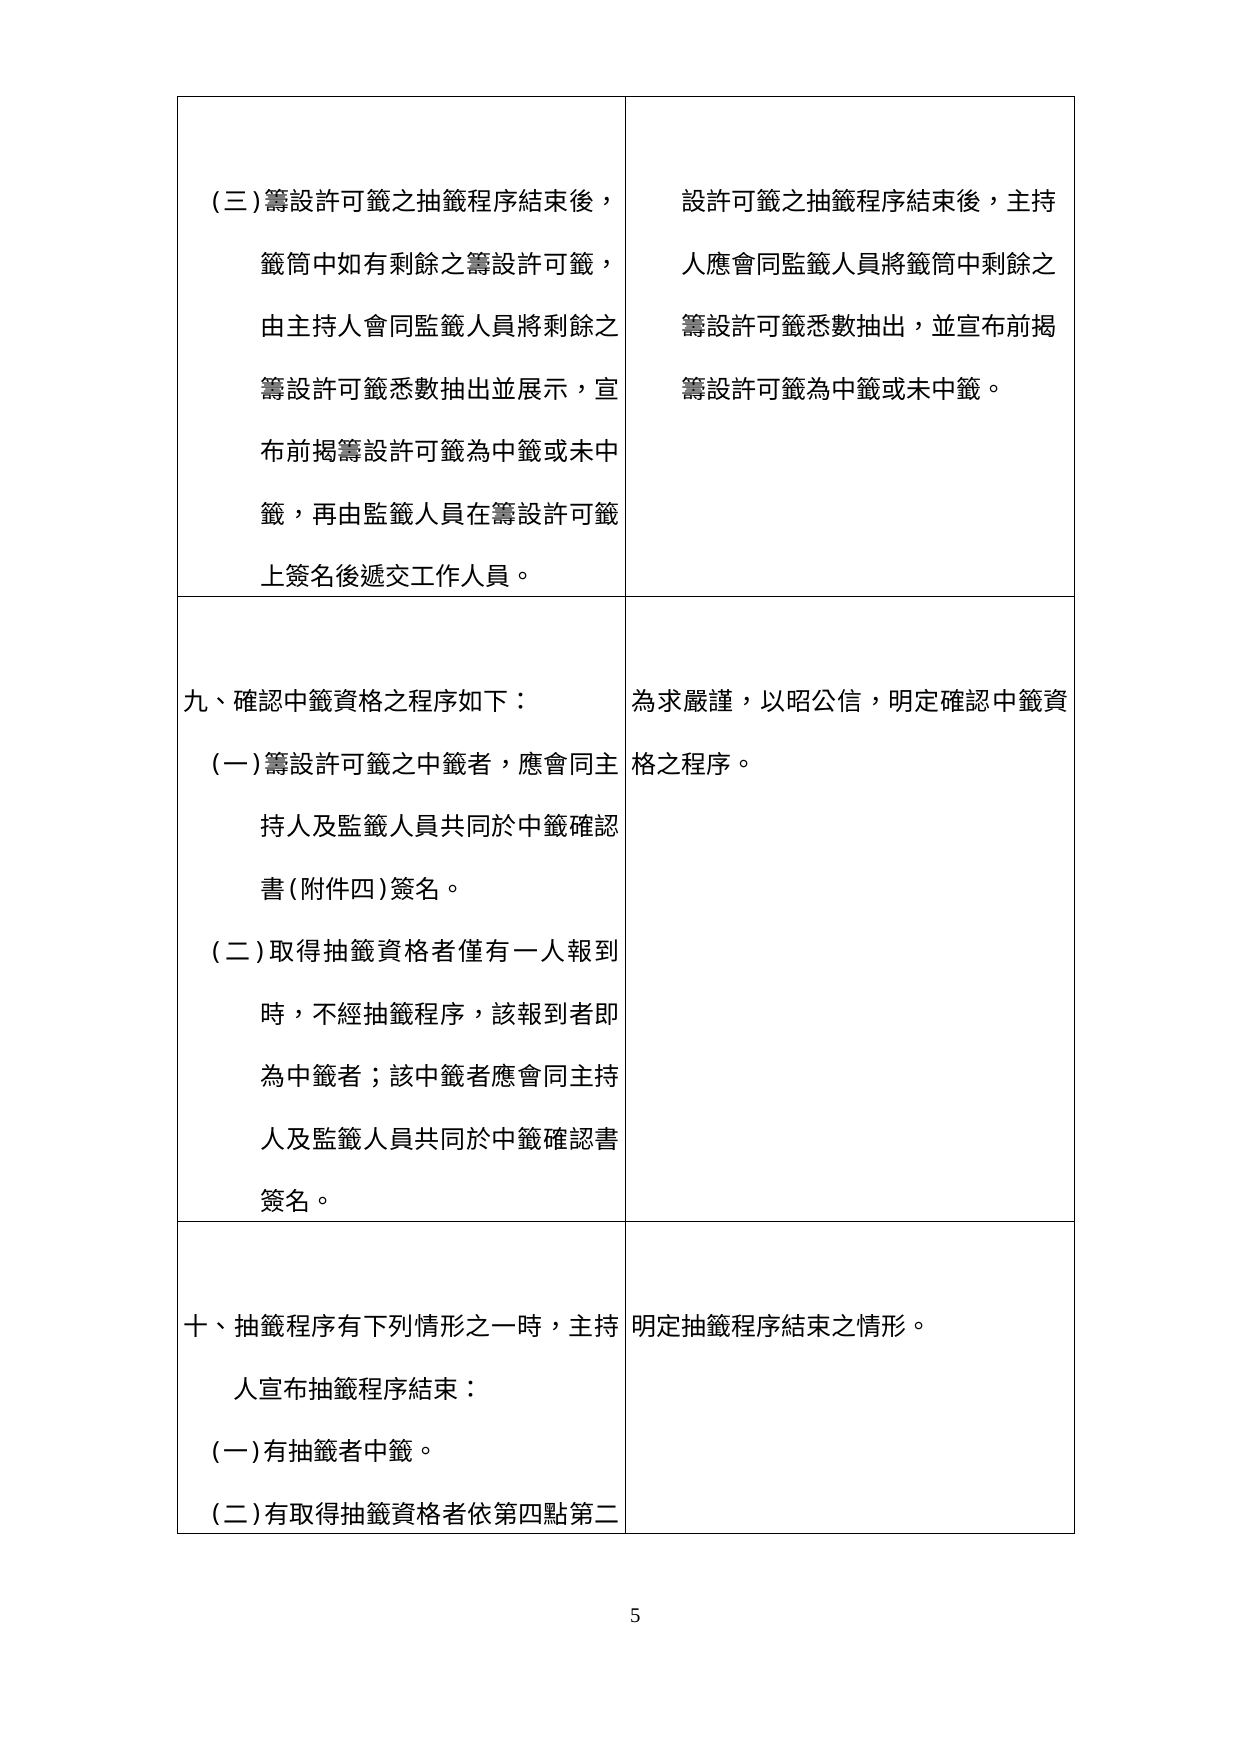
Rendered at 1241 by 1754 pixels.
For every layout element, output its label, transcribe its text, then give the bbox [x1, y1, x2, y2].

table_cell 十、抽籤程序有下列情形之一時，主持人宣布抽籤程序結束： (一)有抽籤者中籤。 (二)有取得抽籤資格者依第四點第二 [178, 1222, 625, 1533]
table_cell 設許可籤之抽籤程序結束後，主持人應會同監籤人員將籤筒中剩餘之籌設許可籤悉數抽出，並宣布前揭籌設許可籤為中籤或未中籤。 [626, 97, 1074, 596]
table_cell 為求嚴謹，以昭公信，明定確認中籤資格之程序。 [626, 597, 1074, 1221]
table_cell (三)籌設許可籤之抽籤程序結束後，籤筒中如有剩餘之籌設許可籤，由主持人會同監籤人員將剩餘之籌設許可籤悉數抽出並展示，宣布前揭籌設許可籤為中籤或未中籤，再由監籤人員在籌設許可籤上簽名後遞交工作人員。 [178, 97, 625, 596]
table_cell 九、確認中籤資格之程序如下： (一)籌設許可籤之中籤者，應會同主持人及監籤人員共同於中籤確認書(附件四)簽名。 (二)取得抽籤資格者僅有一人報到時，不經抽籤程序，該報到者即為中籤者；該中籤者應會同主持人及監籤人員共同於中籤確認書簽名。 [178, 597, 625, 1221]
table_cell 明定抽籤程序結束之情形。 [626, 1222, 1074, 1533]
